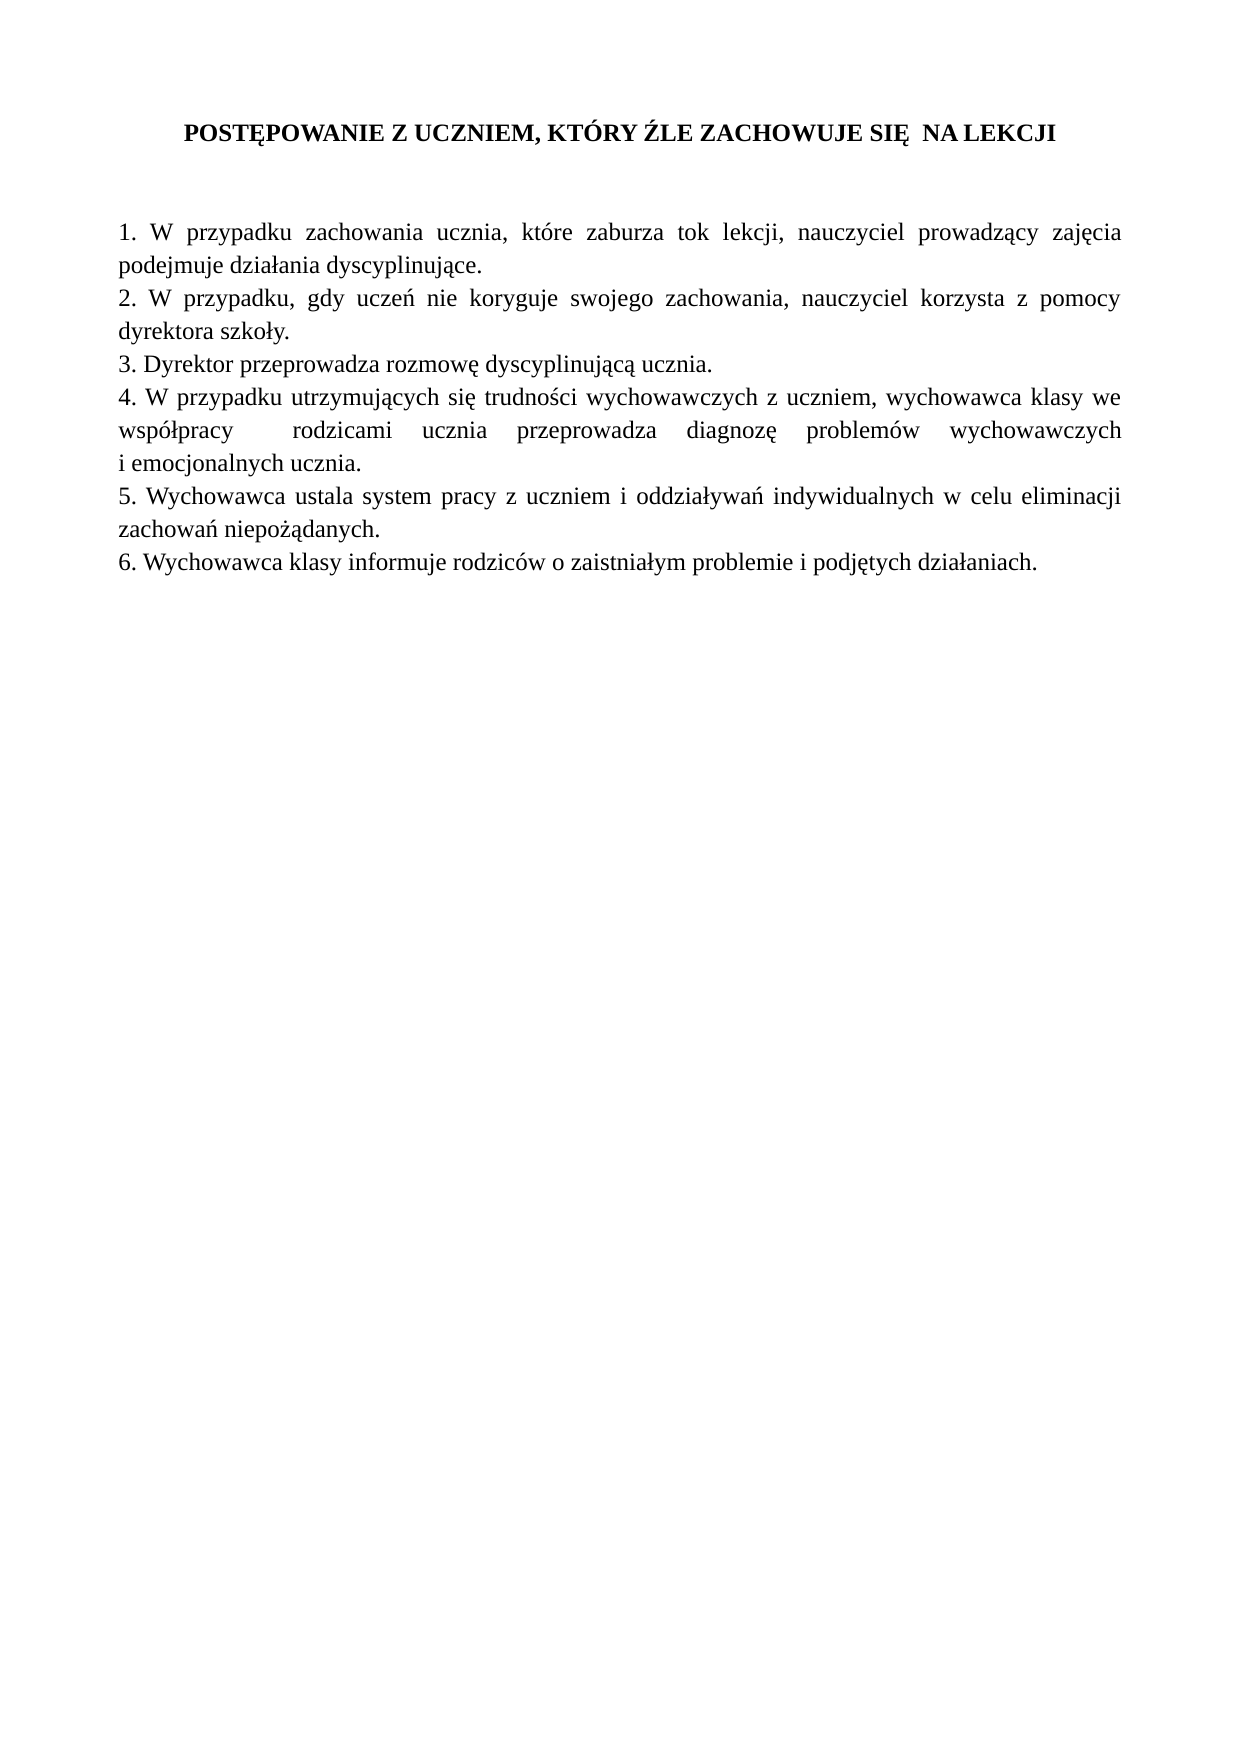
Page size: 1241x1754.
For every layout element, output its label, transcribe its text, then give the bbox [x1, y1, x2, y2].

text 6. Wychowawca klasy informuje rodziców o zaistniałym problemie i podjętych działaniach. [118, 547, 1122, 576]
text 2. W przypadku, gdy uczeń nie koryguje swojego zachowania, nauczyciel korzysta z pomocy dyrektora szkoły. [118, 283, 1122, 345]
text POSTĘPOWANIE Z UCZNIEM, KTÓRY ŹLE ZACHOWUJE SIĘ NA LEKCJI [118, 118, 1122, 147]
text 3. Dyrektor przeprowadza rozmowę dyscyplinującą ucznia. [118, 349, 1122, 378]
text 4. W przypadku utrzymujących się trudności wychowawczych z uczniem, wychowawca klasy we współpracy rodzicami ucznia przeprowadza diagnozę problemów wychowawczych i emocjonalnych ucznia. [118, 382, 1122, 477]
text 5. Wychowawca ustala system pracy z uczniem i oddziaływań indywidualnych w celu eliminacji zachowań niepożądanych. [118, 481, 1122, 543]
text 1. W przypadku zachowania ucznia, które zaburza tok lekcji, nauczyciel prowadzący zajęcia podejmuje działania dyscyplinujące. [118, 217, 1122, 279]
